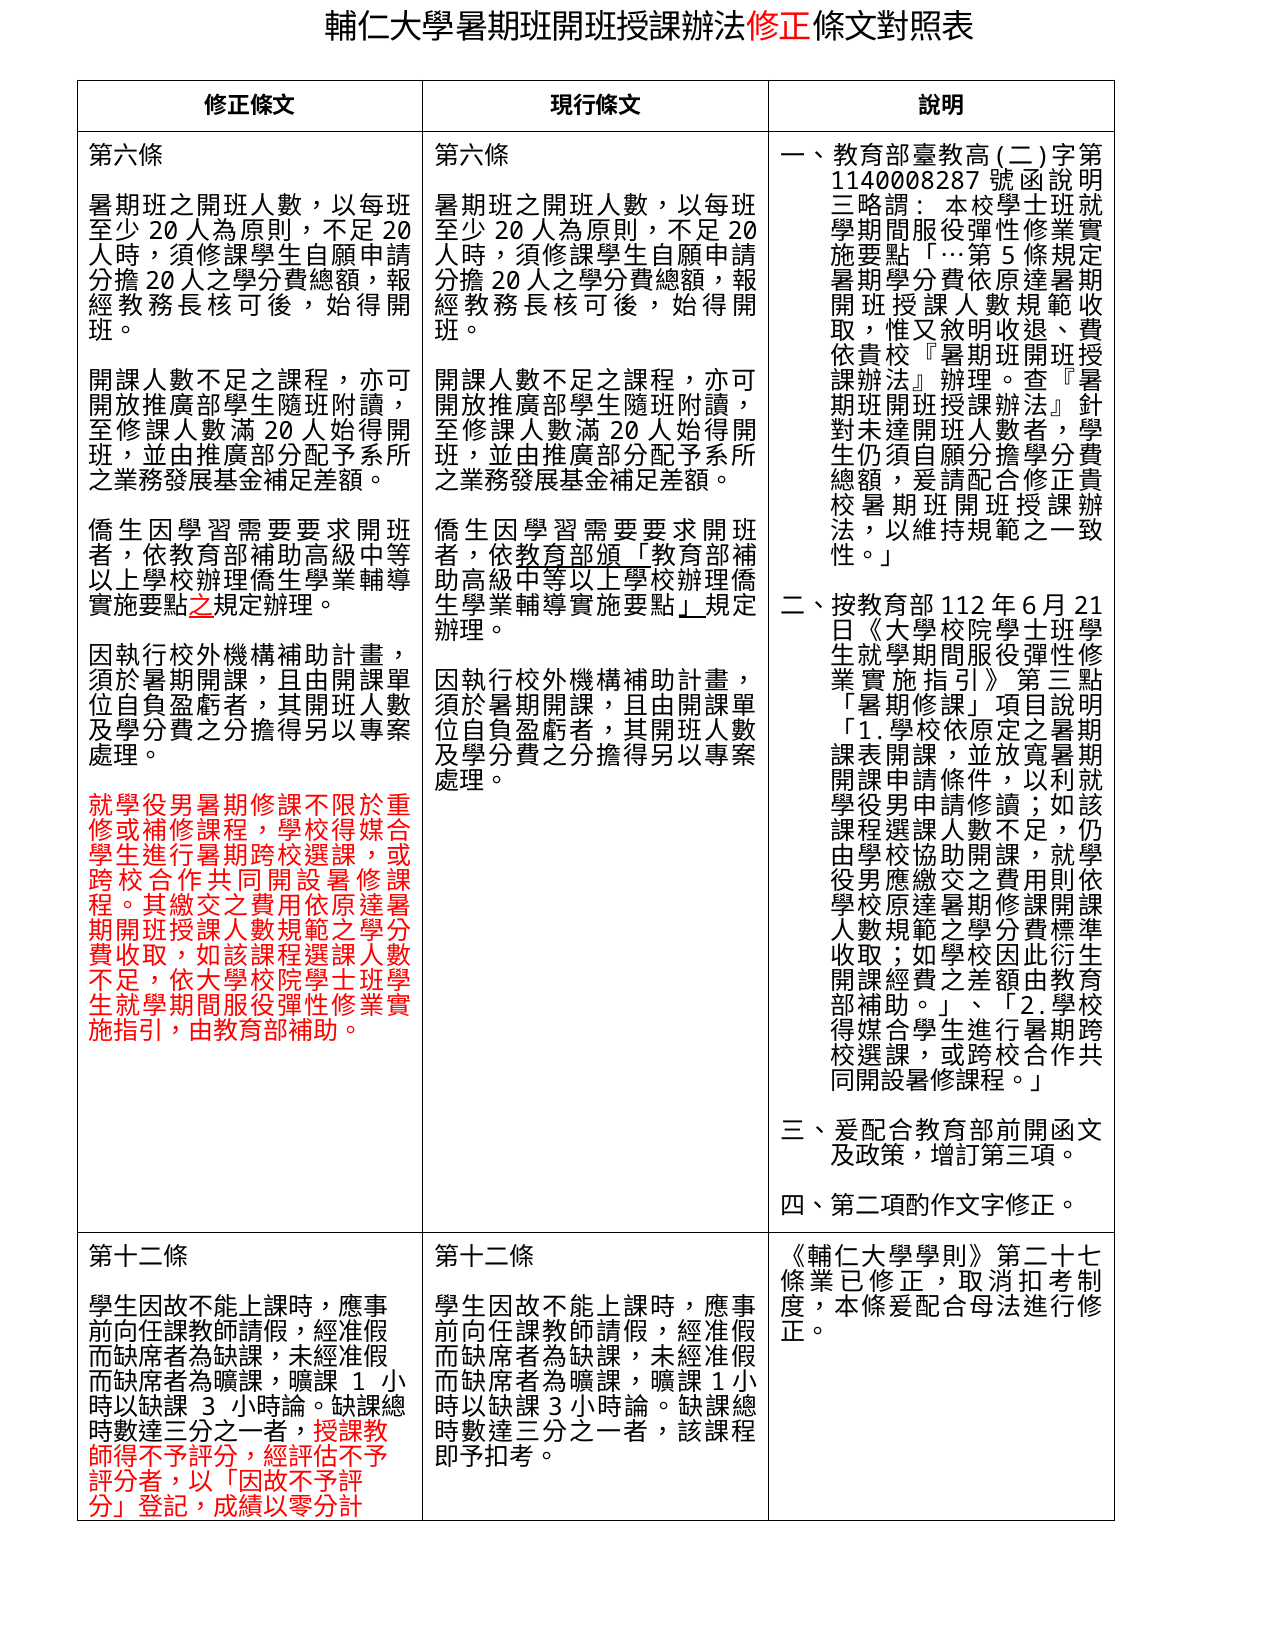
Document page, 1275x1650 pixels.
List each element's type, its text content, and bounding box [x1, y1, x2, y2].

text 輔仁大學暑期班開班授課辦法修正條文對照表 [77, 0, 1223, 48]
table_header 說明 [769, 81, 1114, 131]
table_header 現行條文 [423, 81, 768, 131]
table_cell 一、教育部臺教高(二)字第1140008287號函說明三略謂: 本校學士班就學期間服役彈性修業實施要點「…第5條規定暑期學分費依原達暑期開班授課人數規範收取，惟又敘明收退、費依貴校『暑期班開班授課辦法』辦理。查『暑期班開班授課辦法』針對未達開班人數者，學生仍須自願分擔學分費總額，爰請配合修正貴校暑期班開班授課辦法，以維持規範之一致性。」 二、按教育部112年6月21日《大學校院學士班學生就學期間服役彈性修業實施指引》第三點「暑期修課」項目說明「1.學校依原定之暑期課表開課，並放寬暑期開課申請條件，以利就學役男申請修讀；如該課程選課人數不足，仍由學校協助開課，就學役男應繳交之費用則依學校原達暑期修課開課人數規範之學分費標準收取；如學校因此衍生開課經費之差額由教育部補助。」、「2.學校得媒合學生進行暑期跨校選課，或跨校合作共同開設暑修課程。」 三、爰配合教育部前開函文及政策，增訂第三項。 四、第二項酌作文字修正。 [769, 132, 1114, 1232]
table_cell 第十二條 學生因故不能上課時，應事前向任課教師請假，經准假而缺席者為缺課，未經准假而缺席者為曠課，曠課1小時以缺課3小時論。缺課總時數達三分之一者，該課程即予扣考。 [423, 1233, 768, 1520]
table_cell 《輔仁大學學則》第二十七條業已修正，取消扣考制度，本條爰配合母法進行修正。 [769, 1233, 1114, 1520]
table_cell 第六條 暑期班之開班人數，以每班至少20人為原則，不足20人時，須修課學生自願申請分擔20人之學分費總額，報經教務長核可後，始得開班。 開課人數不足之課程，亦可開放推廣部學生隨班附讀，至修課人數滿20人始得開班，並由推廣部分配予系所之業務發展基金補足差額。 僑生因學習需要要求開班者，依教育部補助高級中等以上學校辦理僑生學業輔導實施要點之規定辦理。 因執行校外機構補助計畫，須於暑期開課，且由開課單位自負盈虧者，其開班人數及學分費之分擔得另以專案處理。 就學役男暑期修課不限於重修或補修課程，學校得媒合學生進行暑期跨校選課，或跨校合作共同開設暑修課程。其繳交之費用依原達暑期開班授課人數規範之學分費收取，如該課程選課人數不足，依大學校院學士班學生就學期間服役彈性修業實施指引，由教育部補助。 [78, 132, 422, 1232]
table_header 修正條文 [78, 81, 422, 131]
table_cell 第十二條 學生因故不能上課時，應事前向任課教師請假，經准假而缺席者為缺課，未經准假而缺席者為曠課，曠課 1 小時以缺課 3 小時論。缺課總時數達三分之一者，授課教師得不予評分，經評估不予評分者，以「因故不予評分」登記，成績以零分計 [78, 1233, 422, 1520]
table_cell 第六條 暑期班之開班人數，以每班至少20人為原則，不足20人時，須修課學生自願申請分擔20人之學分費總額，報經教務長核可後，始得開班。 開課人數不足之課程，亦可開放推廣部學生隨班附讀，至修課人數滿20人始得開班，並由推廣部分配予系所之業務發展基金補足差額。 僑生因學習需要要求開班者，依教育部頒「教育部補助高級中等以上學校辦理僑生學業輔導實施要點」規定辦理。 因執行校外機構補助計畫，須於暑期開課，且由開課單位自負盈虧者，其開班人數及學分費之分擔得另以專案處理。 [423, 132, 768, 1232]
